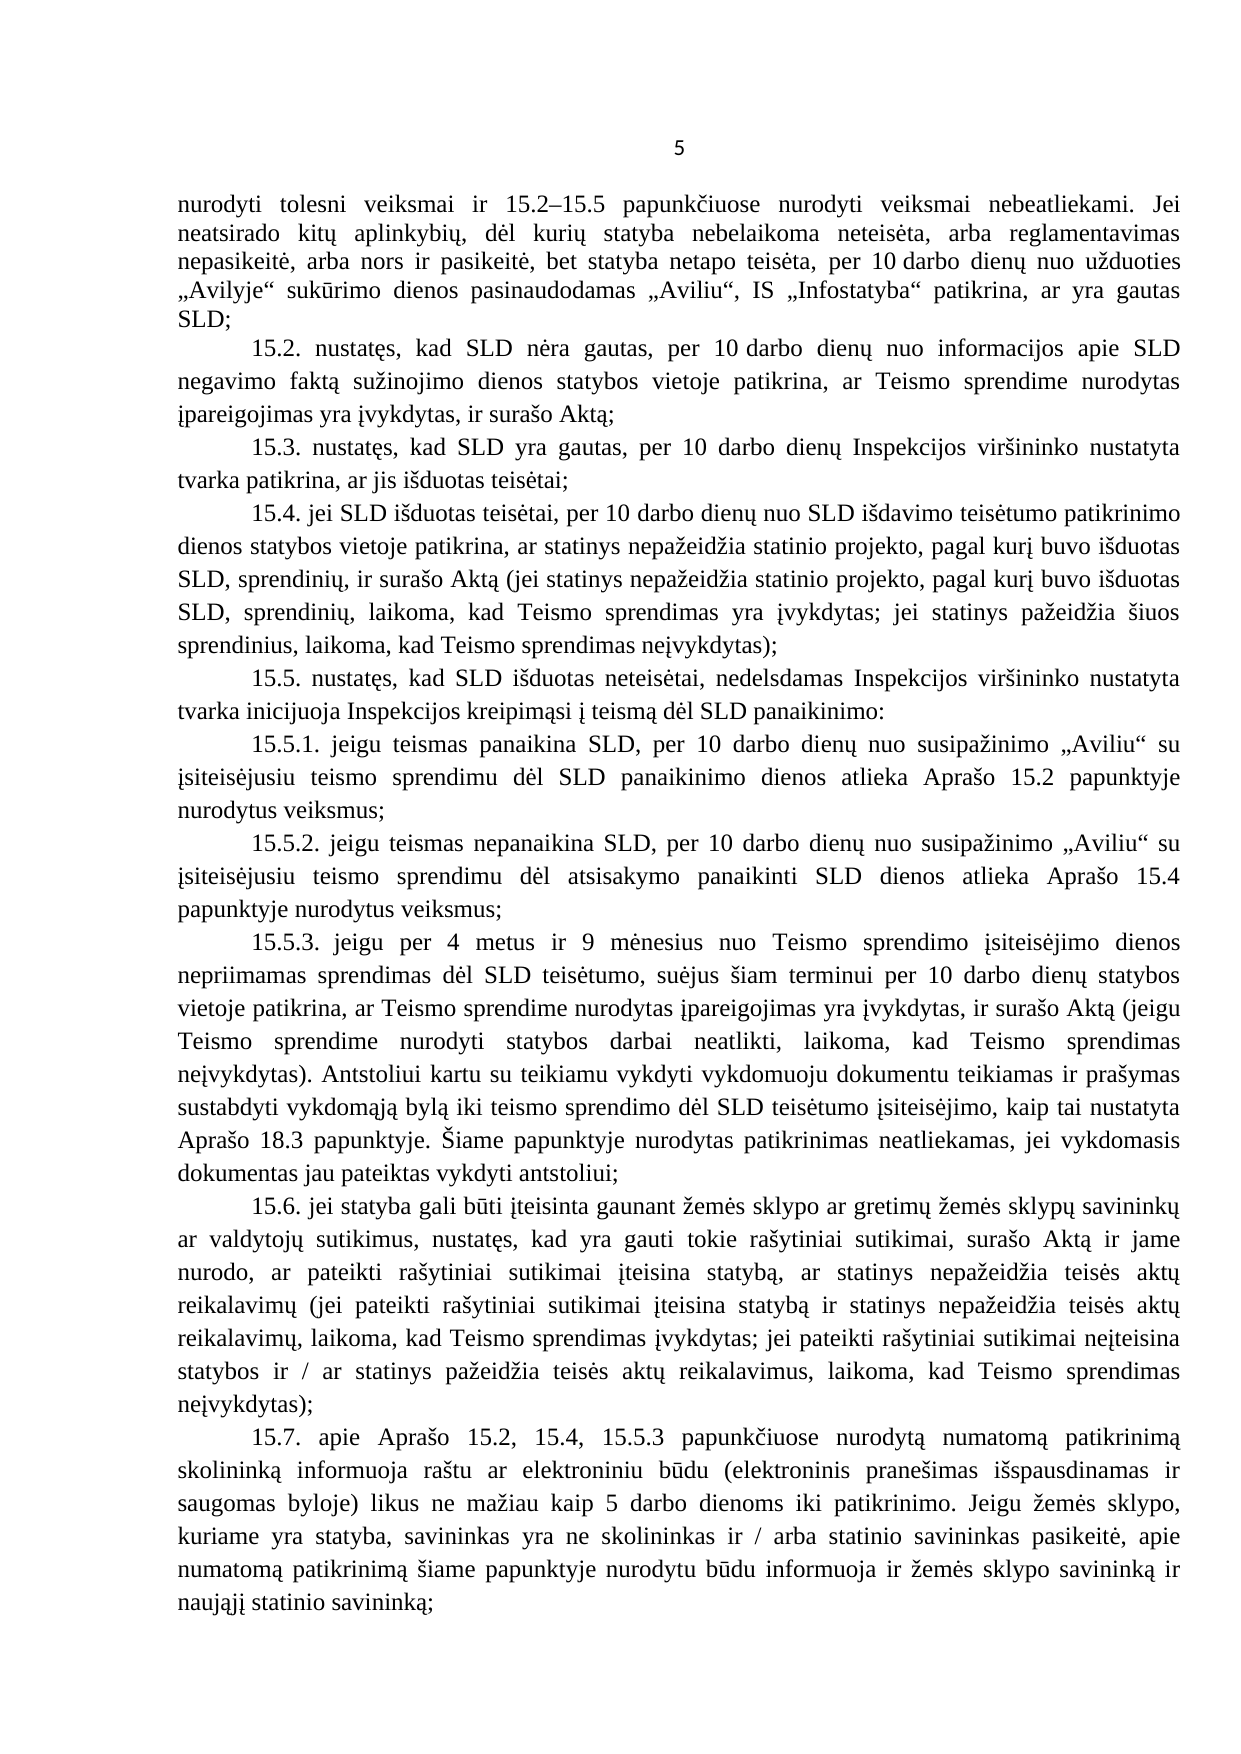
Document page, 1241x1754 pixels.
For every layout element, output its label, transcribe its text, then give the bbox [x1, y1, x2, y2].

text 15.5.1. jeigu teismas panaikina SLD, per 10 darbo dienų nuo susipažinimo „Aviliu“ su įsiteisėjusiu teismo sprendimu dėl SLD panaikinimo dienos atlieka Aprašo 15.2 papunktyje nurodytus veiksmus; [177, 729, 1181, 824]
text 15.5. nustatęs, kad SLD išduotas neteisėtai, nedelsdamas Inspekcijos viršininko nustatyta tvarka inicijuoja Inspekcijos kreipimąsi į teismą dėl SLD panaikinimo: [177, 663, 1181, 725]
text 15.7. apie Aprašo 15.2, 15.4, 15.5.3 papunkčiuose nurodytą numatomą patikrinimą skolininką informuoja raštu ar elektroniniu būdu (elektroninis pranešimas išspausdinamas ir saugomas byloje) likus ne mažiau kaip 5 darbo dienoms iki patikrinimo. Jeigu žemės sklypo, kuriame yra statyba, savininkas yra ne skolininkas ir / arba statinio savininkas pasikeitė, apie numatomą patikrinimą šiame papunktyje nurodytu būdu informuoja ir žemės sklypo savininką ir naująjį statinio savininką; [177, 1422, 1181, 1616]
text 15.5.3. jeigu per 4 metus ir 9 mėnesius nuo Teismo sprendimo įsiteisėjimo dienos nepriimamas sprendimas dėl SLD teisėtumo, suėjus šiam terminui per 10 darbo dienų statybos vietoje patikrina, ar Teismo sprendime nurodytas įpareigojimas yra įvykdytas, ir surašo Aktą (jeigu Teismo sprendime nurodyti statybos darbai neatlikti, laikoma, kad Teismo sprendimas neįvykdytas). Antstoliui kartu su teikiamu vykdyti vykdomuoju dokumentu teikiamas ir prašymas sustabdyti vykdomąją bylą iki teismo sprendimo dėl SLD teisėtumo įsiteisėjimo, kaip tai nustatyta Aprašo 18.3 papunktyje. Šiame papunktyje nurodytas patikrinimas neatliekamas, jei vykdomasis dokumentas jau pateiktas vykdyti antstoliui; [177, 927, 1181, 1187]
text 15.6. jei statyba gali būti įteisinta gaunant žemės sklypo ar gretimų žemės sklypų savininkų ar valdytojų sutikimus, nustatęs, kad yra gauti tokie rašytiniai sutikimai, surašo Aktą ir jame nurodo, ar pateikti rašytiniai sutikimai įteisina statybą, ar statinys nepažeidžia teisės aktų reikalavimų (jei pateikti rašytiniai sutikimai įteisina statybą ir statinys nepažeidžia teisės aktų reikalavimų, laikoma, kad Teismo sprendimas įvykdytas; jei pateikti rašytiniai sutikimai neįteisina statybos ir / ar statinys pažeidžia teisės aktų reikalavimus, laikoma, kad Teismo sprendimas neįvykdytas); [177, 1191, 1181, 1418]
text 15.5.2. jeigu teismas nepanaikina SLD, per 10 darbo dienų nuo susipažinimo „Aviliu“ su įsiteisėjusiu teismo sprendimu dėl atsisakymo panaikinti SLD dienos atlieka Aprašo 15.4 papunktyje nurodytus veiksmus; [177, 828, 1181, 923]
text 15.4. jei SLD išduotas teisėtai, per 10 darbo dienų nuo SLD išdavimo teisėtumo patikrinimo dienos statybos vietoje patikrina, ar statinys nepažeidžia statinio projekto, pagal kurį buvo išduotas SLD, sprendinių, ir surašo Aktą (jei statinys nepažeidžia statinio projekto, pagal kurį buvo išduotas SLD, sprendinių, laikoma, kad Teismo sprendimas yra įvykdytas; jei statinys pažeidžia šiuos sprendinius, laikoma, kad Teismo sprendimas neįvykdytas); [177, 498, 1181, 659]
text 15.2. nustatęs, kad SLD nėra gautas, per 10 darbo dienų nuo informacijos apie SLD negavimo faktą sužinojimo dienos statybos vietoje patikrina, ar Teismo sprendime nurodytas įpareigojimas yra įvykdytas, ir surašo Aktą; [177, 333, 1181, 427]
text 15.3. nustatęs, kad SLD yra gautas, per 10 darbo dienų Inspekcijos viršininko nustatyta tvarka patikrina, ar jis išduotas teisėtai; [177, 432, 1181, 493]
text nurodyti tolesni veiksmai ir 15.2–15.5 papunkčiuose nurodyti veiksmai nebeatliekami. Jei neatsirado kitų aplinkybių, dėl kurių statyba nebelaikoma neteisėta, arba reglamentavimas nepasikeitė, arba nors ir pasikeitė, bet statyba netapo teisėta, per 10 darbo dienų nuo užduoties „Avilyje“ sukūrimo dienos pasinaudodamas „Aviliu“, IS „Infostatyba“ patikrina, ar yra gautas SLD; [177, 189, 1181, 333]
